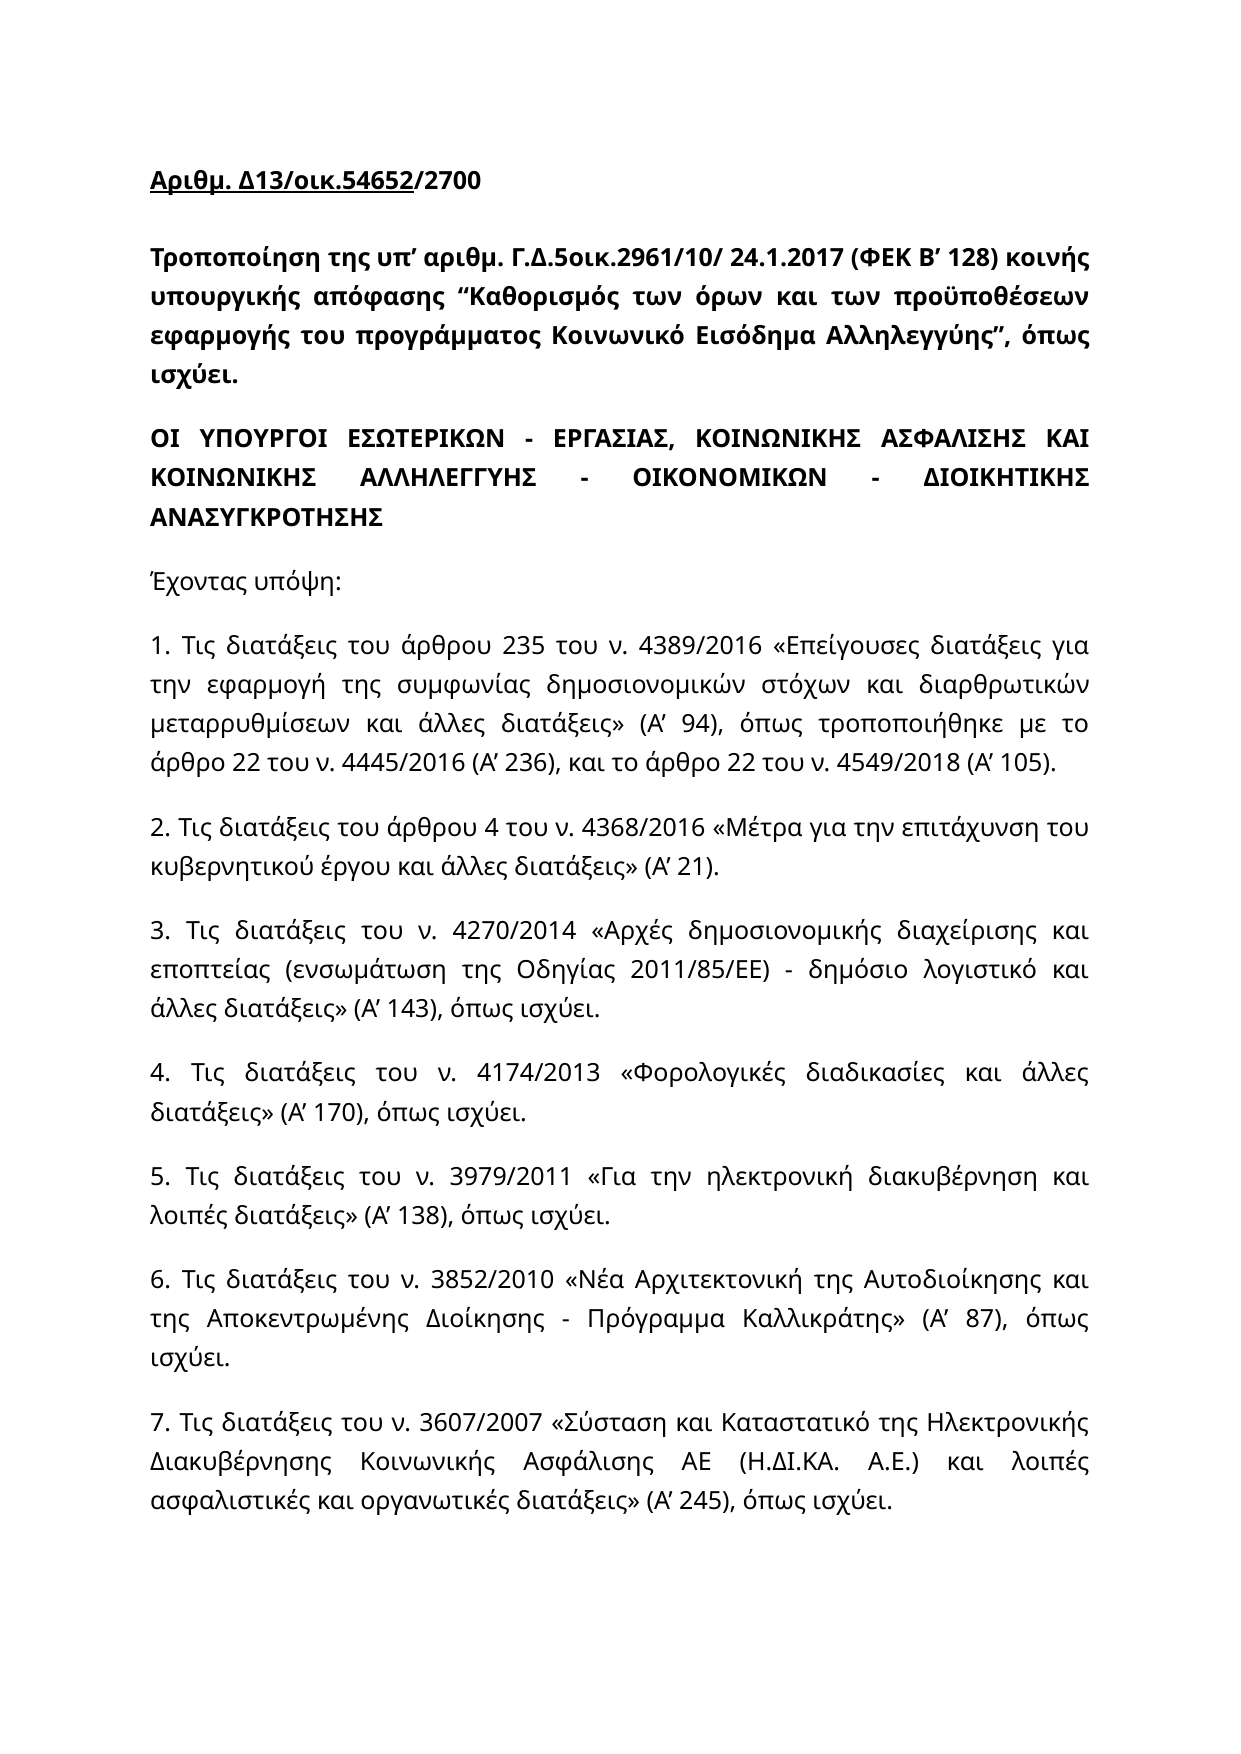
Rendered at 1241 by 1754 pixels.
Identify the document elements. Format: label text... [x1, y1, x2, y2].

text 2. Τις διατάξεις του άρθρου 4 του ν. 4368/2016 «Μέτρα για την επιτάχυνση του κυβερνητικού έργου και άλλες διατάξεις» (Α’ 21). [150, 809, 1090, 882]
text 7. Τις διατάξεις του ν. 3607/2007 «Σύσταση και Καταστατικό της Ηλεκτρονικής Διακυβέρνησης Κοινωνικής Ασφάλισης ΑΕ (Η.ΔΙ.ΚΑ. Α.Ε.) και λοιπές ασφαλιστικές και οργανωτικές διατάξεις» (Α’ 245), όπως ισχύει. [150, 1404, 1090, 1517]
text ΟΙ ΥΠΟΥΡΓΟΙ ΕΣΩΤΕΡΙΚΩΝ - ΕΡΓΑΣΙΑΣ, ΚΟΙΝΩΝΙΚΗΣ ΑΣΦΑΛΙΣΗΣ ΚΑΙ ΚΟΙΝΩΝΙΚΗΣ ΑΛΛΗΛΕΓΓΥΗΣ - ΟΙΚΟΝΟΜΙΚΩΝ - ΔΙΟΙΚΗΤΙΚΗΣ ΑΝΑΣΥΓΚΡΟΤΗΣΗΣ [150, 421, 1090, 533]
text 6. Τις διατάξεις του ν. 3852/2010 «Νέα Αρχιτεκτονική της Αυτοδιοίκησης και της Αποκεντρωμένης Διοίκησης - Πρόγραμμα Καλλικράτης» (Α’ 87), όπως ισχύει. [150, 1262, 1090, 1374]
title Αριθμ. Δ13/οικ.54652/2700 [150, 162, 1090, 197]
text 5. Τις διατάξεις του ν. 3979/2011 «Για την ηλεκτρονική διακυβέρνηση και λοιπές διατάξεις» (Α’ 138), όπως ισχύει. [150, 1158, 1090, 1232]
text 4. Τις διατάξεις του ν. 4174/2013 «Φορολογικές διαδικασίες και άλλες διατάξεις» (Α’ 170), όπως ισχύει. [150, 1055, 1090, 1128]
text Έχοντας υπόψη: [150, 563, 1090, 597]
text 3. Τις διατάξεις του ν. 4270/2014 «Αρχές δημοσιονομικής διαχείρισης και εποπτείας (ενσωμάτωση της Οδηγίας 2011/85/ΕΕ) - δημόσιο λογιστικό και άλλες διατάξεις» (Α’ 143), όπως ισχύει. [150, 912, 1090, 1025]
text 1. Τις διατάξεις του άρθρου 235 του ν. 4389/2016 «Επείγουσες διατάξεις για την εφαρμογή της συμφωνίας δημοσιονομικών στόχων και διαρθρωτικών μεταρρυθμίσεων και άλλες διατάξεις» (Α’ 94), όπως τροποποιήθηκε με το άρθρο 22 του ν. 4445/2016 (Α’ 236), και το άρθρο 22 του ν. 4549/2018 (Α’ 105). [150, 627, 1090, 779]
text Τροποποίηση της υπ’ αριθμ. Γ.Δ.5οικ.2961/10/ 24.1.2017 (ΦΕΚ Β’ 128) κοινής υπουργικής απόφασης “Καθορισμός των όρων και των προϋποθέσεων εφαρμογής του προγράμματος Κοινωνικό Εισόδημα Αλληλεγγύης”, όπως ισχύει. [150, 239, 1090, 391]
